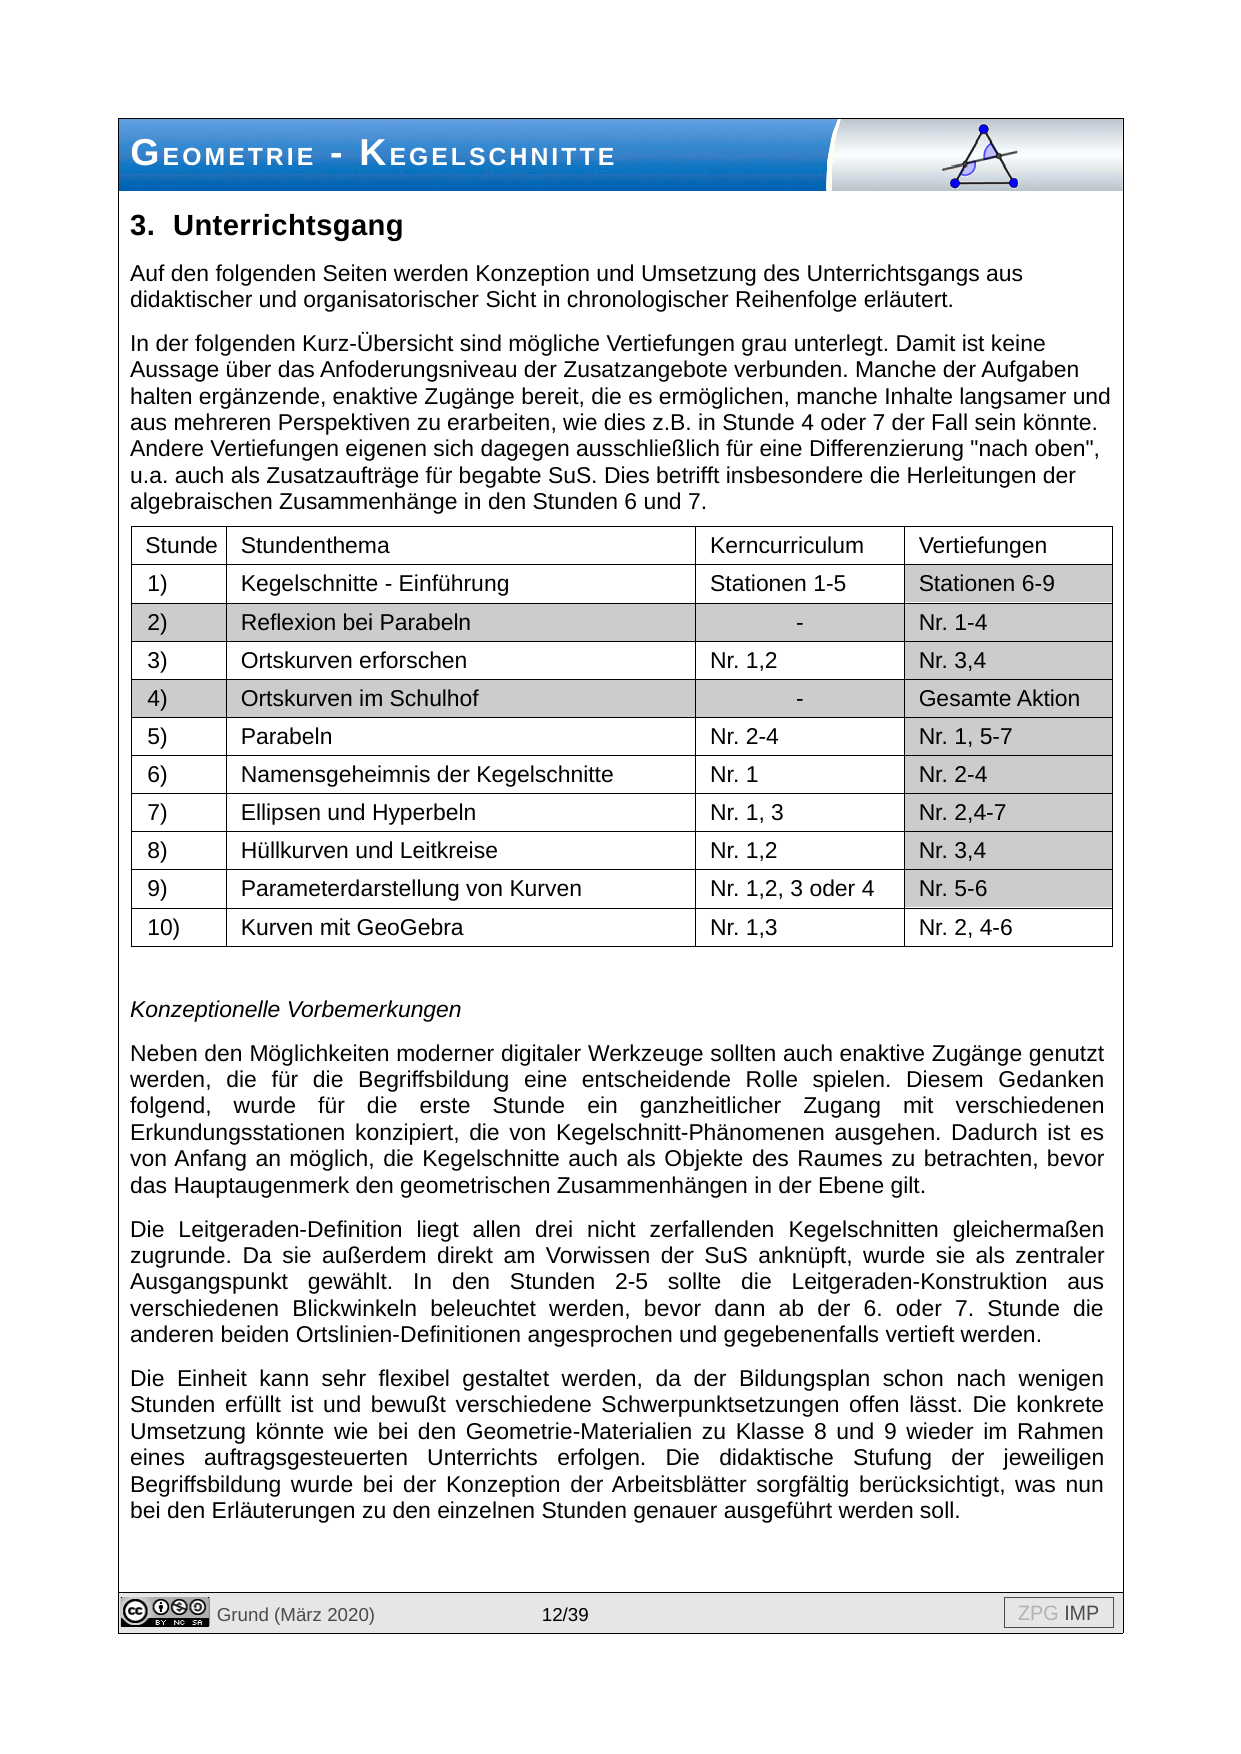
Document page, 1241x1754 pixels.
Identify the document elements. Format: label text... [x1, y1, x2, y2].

table_cell Nr. 1,2, 3 oder 4 [696, 870, 904, 907]
table_cell - [696, 680, 904, 717]
table_cell Ortskurven im Schulhof [227, 680, 695, 717]
table_cell Kurven mit GeoGebra [227, 909, 695, 946]
table_cell Ellipsen und Hyperbeln [227, 794, 695, 831]
table_cell Nr. 3,4 [905, 832, 1112, 869]
table_cell - [696, 604, 904, 641]
subtitle Unterrichtsgang [119, 208, 1123, 242]
table_cell [132, 832, 226, 869]
table_cell [132, 604, 226, 641]
table_cell [132, 680, 226, 717]
table_header Stundenthema [227, 527, 695, 564]
table_cell Nr. 2-4 [696, 718, 904, 755]
table_cell Nr. 1-4 [905, 604, 1112, 641]
table_cell [132, 642, 226, 679]
text Auf den folgenden Seiten werden Konzeption und Umsetzung des Unterrichtsgangs aus didaktischer und organisatorischer Sicht in chronologischer Reihenfolge erläutert. [130, 259, 1117, 312]
table_cell Nr. 2,4-7 [905, 794, 1112, 831]
text Neben den Möglichkeiten moderner digitaler Werkzeuge sollten auch enaktive Zugänge genutzt werden, die für die Begriffsbildung eine entscheidende Rolle spielen. Diesem Gedanken folgend, wurde für die erste Stunde ein ganzheitlicher Zugang mit verschiedenen Erkundungsstationen konzipiert, die von Kegelschnitt-Phänomenen ausgehen. Dadurch ist es von Anfang an möglich, die Kegelschnitte auch als Objekte des Raumes zu betrachten, bevor das Hauptaugenmerk den geometrischen Zusammenhängen in der Ebene gilt. [130, 1040, 1105, 1198]
table_cell [132, 870, 226, 907]
table_cell Nr. 1, 3 [696, 794, 904, 831]
table_cell Nr. 1,3 [696, 909, 904, 946]
table_cell Nr. 2, 4-6 [905, 909, 1112, 946]
table_cell Nr. 1,2 [696, 642, 904, 679]
table_cell Nr. 1, 5-7 [905, 718, 1112, 755]
text Konzeptionelle Vorbemerkungen [130, 969, 1111, 1022]
text In der folgenden Kurz-Übersicht sind mögliche Vertiefungen grau unterlegt. Damit ist keine Aussage über das Anfoderungsniveau der Zusatzangebote verbunden. Manche der Aufgaben halten ergänzende, enaktive Zugänge bereit, die es ermöglichen, manche Inhalte langsamer und aus mehreren Perspektiven zu erarbeiten, wie dies z.B. in Stunde 4 oder 7 der Fall sein könnte. Andere Vertiefungen eigenen sich dagegen ausschließlich für eine Differenzierung "nach oben", u.a. auch als Zusatzaufträge für begabte SuS. Dies betrifft insbesondere die Herleitungen der algebraischen Zusammenhänge in den Stunden 6 und 7. [130, 330, 1117, 514]
picture [119, 119, 1123, 191]
table_cell Nr. 3,4 [905, 642, 1112, 679]
table_cell Nr. 2-4 [905, 756, 1112, 793]
table_cell [132, 565, 226, 602]
text Die Leitgeraden-Definition liegt allen drei nicht zerfallenden Kegelschnitten gleichermaßen zugrunde. Da sie außerdem direkt am Vorwissen der SuS anknüpft, wurde sie als zentraler Ausgangspunkt gewählt. In den Stunden 2-5 sollte die Leitgeraden-Konstruktion aus verschiedenen Blickwinkeln beleuchtet werden, bevor dann ab der 6. oder 7. Stunde die anderen beiden Ortslinien-Definitionen angesprochen und gegebenenfalls vertieft werden. [130, 1216, 1105, 1347]
table_header Stunde [132, 527, 226, 564]
table_cell Stationen 6-9 [905, 565, 1112, 602]
table_cell Nr. 5-6 [905, 870, 1112, 907]
picture [120, 1597, 210, 1627]
table_cell Parameterdarstellung von Kurven [227, 870, 695, 907]
table_cell Nr. 1,2 [696, 832, 904, 869]
table_cell Kegelschnitte - Einführung [227, 565, 695, 602]
table_cell Gesamte Aktion [905, 680, 1112, 717]
table_cell Stationen 1-5 [696, 565, 904, 602]
table_cell [132, 718, 226, 755]
table_cell Ortskurven erforschen [227, 642, 695, 679]
text Die Einheit kann sehr flexibel gestaltet werden, da der Bildungsplan schon nach wenigen Stunden erfüllt ist und bewußt verschiedene Schwerpunktsetzungen offen lässt. Die konkrete Umsetzung könnte wie bei den Geometrie-Materialien zu Klasse 8 und 9 wieder im Rahmen eines auftragsgesteuerten Unterrichts erfolgen. Die didaktische Stufung der jeweiligen Begriffsbildung wurde bei der Konzeption der Arbeitsblätter sorgfältig berücksichtigt, was nun bei den Erläuterungen zu den einzelnen Stunden genauer ausgeführt werden soll. [130, 1365, 1105, 1523]
table_cell Reflexion bei Parabeln [227, 604, 695, 641]
table_cell Hüllkurven und Leitkreise [227, 832, 695, 869]
table_cell Namensgeheimnis der Kegelschnitte [227, 756, 695, 793]
table_cell Nr. 1 [696, 756, 904, 793]
table_header Kerncurriculum [696, 527, 904, 564]
table_cell [132, 909, 226, 946]
table_cell [132, 756, 226, 793]
table_cell [132, 794, 226, 831]
table_header Vertiefungen [905, 527, 1112, 564]
table_cell Parabeln [227, 718, 695, 755]
